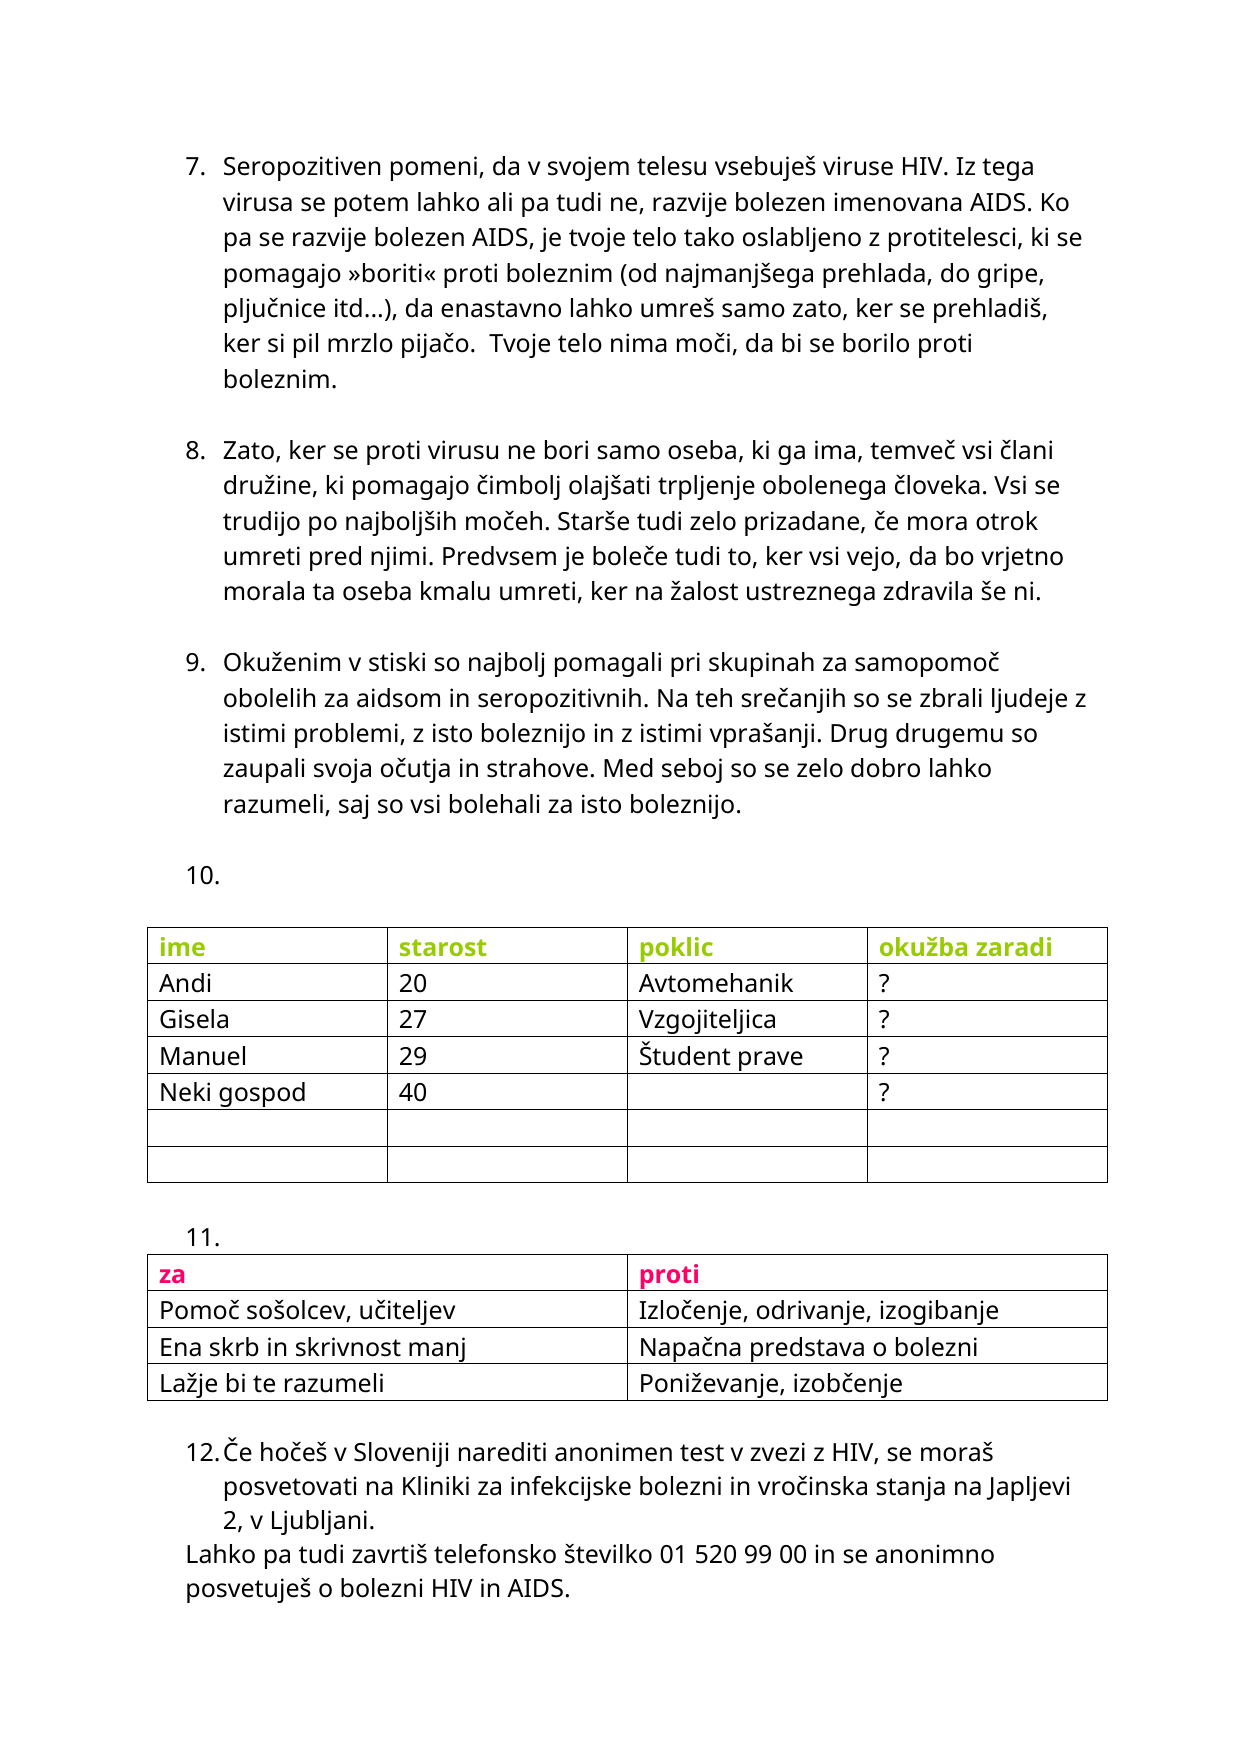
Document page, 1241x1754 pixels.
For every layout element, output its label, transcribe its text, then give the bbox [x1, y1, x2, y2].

table_header starost [388, 928, 627, 963]
table_cell Študent prave [628, 1037, 867, 1073]
table_header poklic [628, 928, 867, 963]
table_cell 40 [388, 1074, 627, 1109]
table_cell ? [868, 1001, 1107, 1036]
table_cell [388, 1110, 627, 1146]
table_cell Ena skrb in skrivnost manj [148, 1328, 627, 1363]
table_cell Manuel [148, 1037, 387, 1073]
table_cell ? [868, 1074, 1107, 1109]
table_header okužba zaradi [868, 928, 1107, 963]
table_header proti [628, 1255, 1107, 1290]
list Okuženim v stiski so najbolj pomagali pri skupinah za samopomoč obolelih za aidsom in seropozitivnih. Na teh srečanjih so se zbrali ljudeje z istimi problemi, z isto boleznijo in z istimi vprašanji. Drug drugemu so zaupali svoja očutja in strahove. Med seboj so se zelo dobro lahko razumeli, saj so vsi bolehali za isto boleznijo. [185, 643, 1093, 821]
table_cell Izločenje, odrivanje, izogibanje [628, 1291, 1107, 1327]
table_cell Neki gospod [148, 1074, 387, 1109]
table_cell [628, 1147, 867, 1182]
table_cell [628, 1110, 867, 1146]
table_cell Vzgojiteljica [628, 1001, 867, 1036]
table_cell [148, 1147, 387, 1182]
list Seropozitiven pomeni, da v svojem telesu vsebuješ viruse HIV. Iz tega virusa se potem lahko ali pa tudi ne, razvije bolezen imenovana AIDS. Ko pa se razvije bolezen AIDS, je tvoje telo tako oslabljeno z protitelesci, ki se pomagajo »boriti« proti boleznim (od najmanjšega prehlada, do gripe, pljučnice itd...), da enastavno lahko umreš samo zato, ker se prehladiš, ker si pil mrzlo pijačo. Tvoje telo nima moči, da bi se borilo proti boleznim. [185, 148, 1093, 396]
table_cell ? [868, 1037, 1107, 1073]
table_cell ? [868, 964, 1107, 1000]
table_cell Lažje bi te razumeli [148, 1364, 627, 1400]
table_cell Napačna predstava o bolezni [628, 1328, 1107, 1363]
table_cell Andi [148, 964, 387, 1000]
table_cell Pomoč sošolcev, učiteljev [148, 1291, 627, 1327]
table_cell [148, 1110, 387, 1146]
table_cell [868, 1110, 1107, 1146]
table_cell [628, 1074, 867, 1109]
text Lahko pa tudi zavrtiš telefonsko številko 01 520 99 00 in se anonimno posvetuješ o bolezni HIV in AIDS. [185, 1537, 1093, 1605]
table_cell 20 [388, 964, 627, 1000]
table_header ime [148, 928, 387, 963]
table_cell 27 [388, 1001, 627, 1036]
list Zato, ker se proti virusu ne bori samo oseba, ki ga ima, temveč vsi člani družine, ki pomagajo čimbolj olajšati trpljenje obolenega človeka. Vsi se trudijo po najboljših močeh. Starše tudi zelo prizadane, če mora otrok umreti pred njimi. Predvsem je boleče tudi to, ker vsi vejo, da bo vrjetno morala ta oseba kmalu umreti, ker na žalost ustreznega zdravila še ni. [185, 431, 1093, 608]
table_cell 29 [388, 1037, 627, 1073]
table_cell Poniževanje, izobčenje [628, 1364, 1107, 1400]
table_cell Gisela [148, 1001, 387, 1036]
list Če hočeš v Sloveniji narediti anonimen test v zvezi z HIV, se moraš posvetovati na Kliniki za infekcijske bolezni in vročinska stanja na Japljevi 2, v Ljubljani. [185, 1435, 1093, 1537]
table_header za [148, 1255, 627, 1290]
table_cell [388, 1147, 627, 1182]
table_cell [868, 1147, 1107, 1182]
table_cell Avtomehanik [628, 964, 867, 1000]
